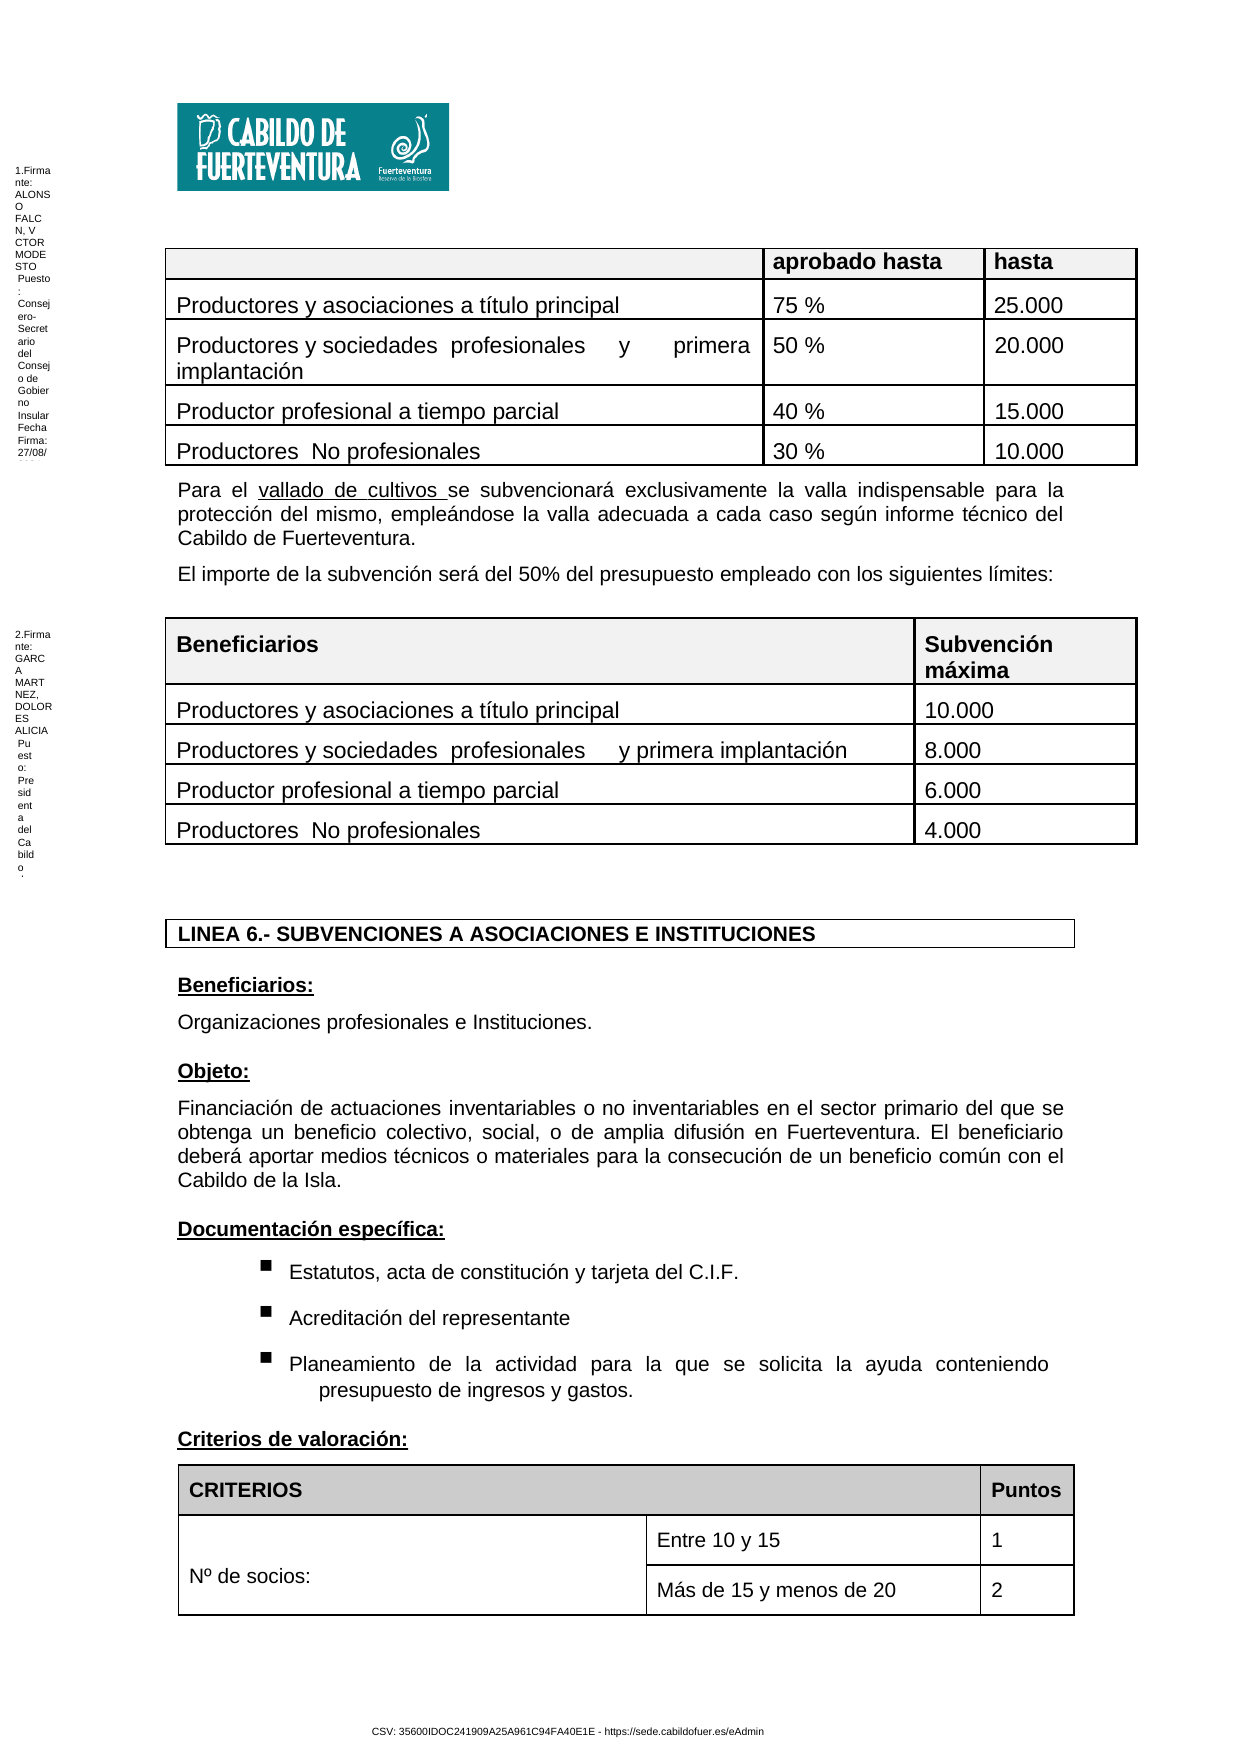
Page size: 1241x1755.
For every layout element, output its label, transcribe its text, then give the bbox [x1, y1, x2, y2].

subtitle Criterios de valoración: [177, 1427, 1241, 1451]
table_cell 1 [981, 1516, 1073, 1564]
table_header hasta [986, 249, 1135, 278]
list Estatutos, acta de constitución y tarjeta del C.I.F. [266, 1241, 1241, 1289]
table_header Subvención máxima [916, 619, 1135, 683]
subtitle Objeto: [177, 1059, 1241, 1083]
text LINEA 6.- SUBVENCIONES A ASOCIACIONES E INSTITUCIONES [178, 922, 1073, 946]
table_cell Productores y sociedades profesionales y primera implantación [166, 725, 913, 763]
subtitle Documentación específica: [177, 1217, 1241, 1241]
table_cell Productor profesional a tiempo parcial [166, 386, 762, 424]
table_cell 4.000 [916, 805, 1135, 843]
table_cell 10.000 [916, 685, 1135, 723]
table_cell 6.000 [916, 765, 1135, 803]
table_cell 15.000 [985, 386, 1135, 424]
table_cell Productores y asociaciones a título principal [166, 280, 762, 318]
table_header [166, 249, 762, 278]
list Planeamiento de la actividad para la que se solicita la ayuda conteniendo presupuesto de ingresos y gastos. [266, 1336, 1063, 1402]
table_cell Productores No profesionales [166, 426, 762, 464]
table_cell Nº de socios: [179, 1516, 646, 1614]
table_cell 75 % [765, 280, 983, 318]
table_cell 8.000 [916, 725, 1135, 763]
table_cell Más de 15 y menos de 20 [647, 1566, 980, 1614]
table_header Puntos [981, 1466, 1073, 1514]
table_cell 50 % [765, 320, 983, 384]
table_header Beneficiarios [166, 619, 913, 683]
table_cell 30 % [765, 426, 983, 464]
table_cell Entre 10 y 15 [647, 1516, 980, 1564]
text Puesto: Presidenta del Cabildo de Fuerteventura Fecha Firma: 27/08/2024 12:48:06 [18, 737, 34, 877]
text El importe de la subvención será del 50% del presupuesto empleado con los siguientes límites: [177, 562, 1241, 586]
text Puesto: Consejero-Secretario del Consejo de Gobierno Insular Fecha Firma: 27/08/2024 12:43:01 [18, 273, 51, 461]
text Organizaciones profesionales e Instituciones. [177, 1010, 1241, 1034]
text Financiación de actuaciones inventariables o no inventariables en el sector primario del que se obtenga un beneficio colectivo, social, o de amplia difusión en Fuerteventura. El beneficiario deberá aportar medios técnicos o materiales para la consecución de un beneficio común con el Cabildo de la Isla. [177, 1095, 1064, 1192]
text 1.Firmante: ALONSO FALC N, V CTOR MODESTO [15, 165, 52, 273]
table_cell 25.000 [986, 280, 1135, 318]
table_header CRITERIOS [179, 1466, 980, 1514]
table_cell 40 % [765, 386, 983, 424]
table_cell 20.000 [985, 320, 1135, 384]
table_cell 10.000 [985, 426, 1135, 464]
list Acreditación del representante [266, 1289, 1241, 1334]
text Para el vallado de cultivos se subvencionará exclusivamente la valla indispensable para la protección del mismo, empleándose la valla adecuada a cada caso según informe técnico del Cabildo de Fuerteventura. [177, 478, 1064, 550]
subtitle Beneficiarios: [177, 973, 1241, 997]
table_cell Productores y sociedades profesionales y primera implantación [166, 320, 762, 384]
table_header aprobado hasta [765, 249, 983, 278]
table_cell Productores y asociaciones a título principal [166, 685, 913, 723]
text 2.Firmante: GARC A MART NEZ, DOLORES ALICIA [15, 629, 52, 737]
table_cell 2 [981, 1566, 1073, 1614]
table_cell Productor profesional a tiempo parcial [166, 765, 913, 803]
table_cell Productores No profesionales [166, 805, 913, 843]
